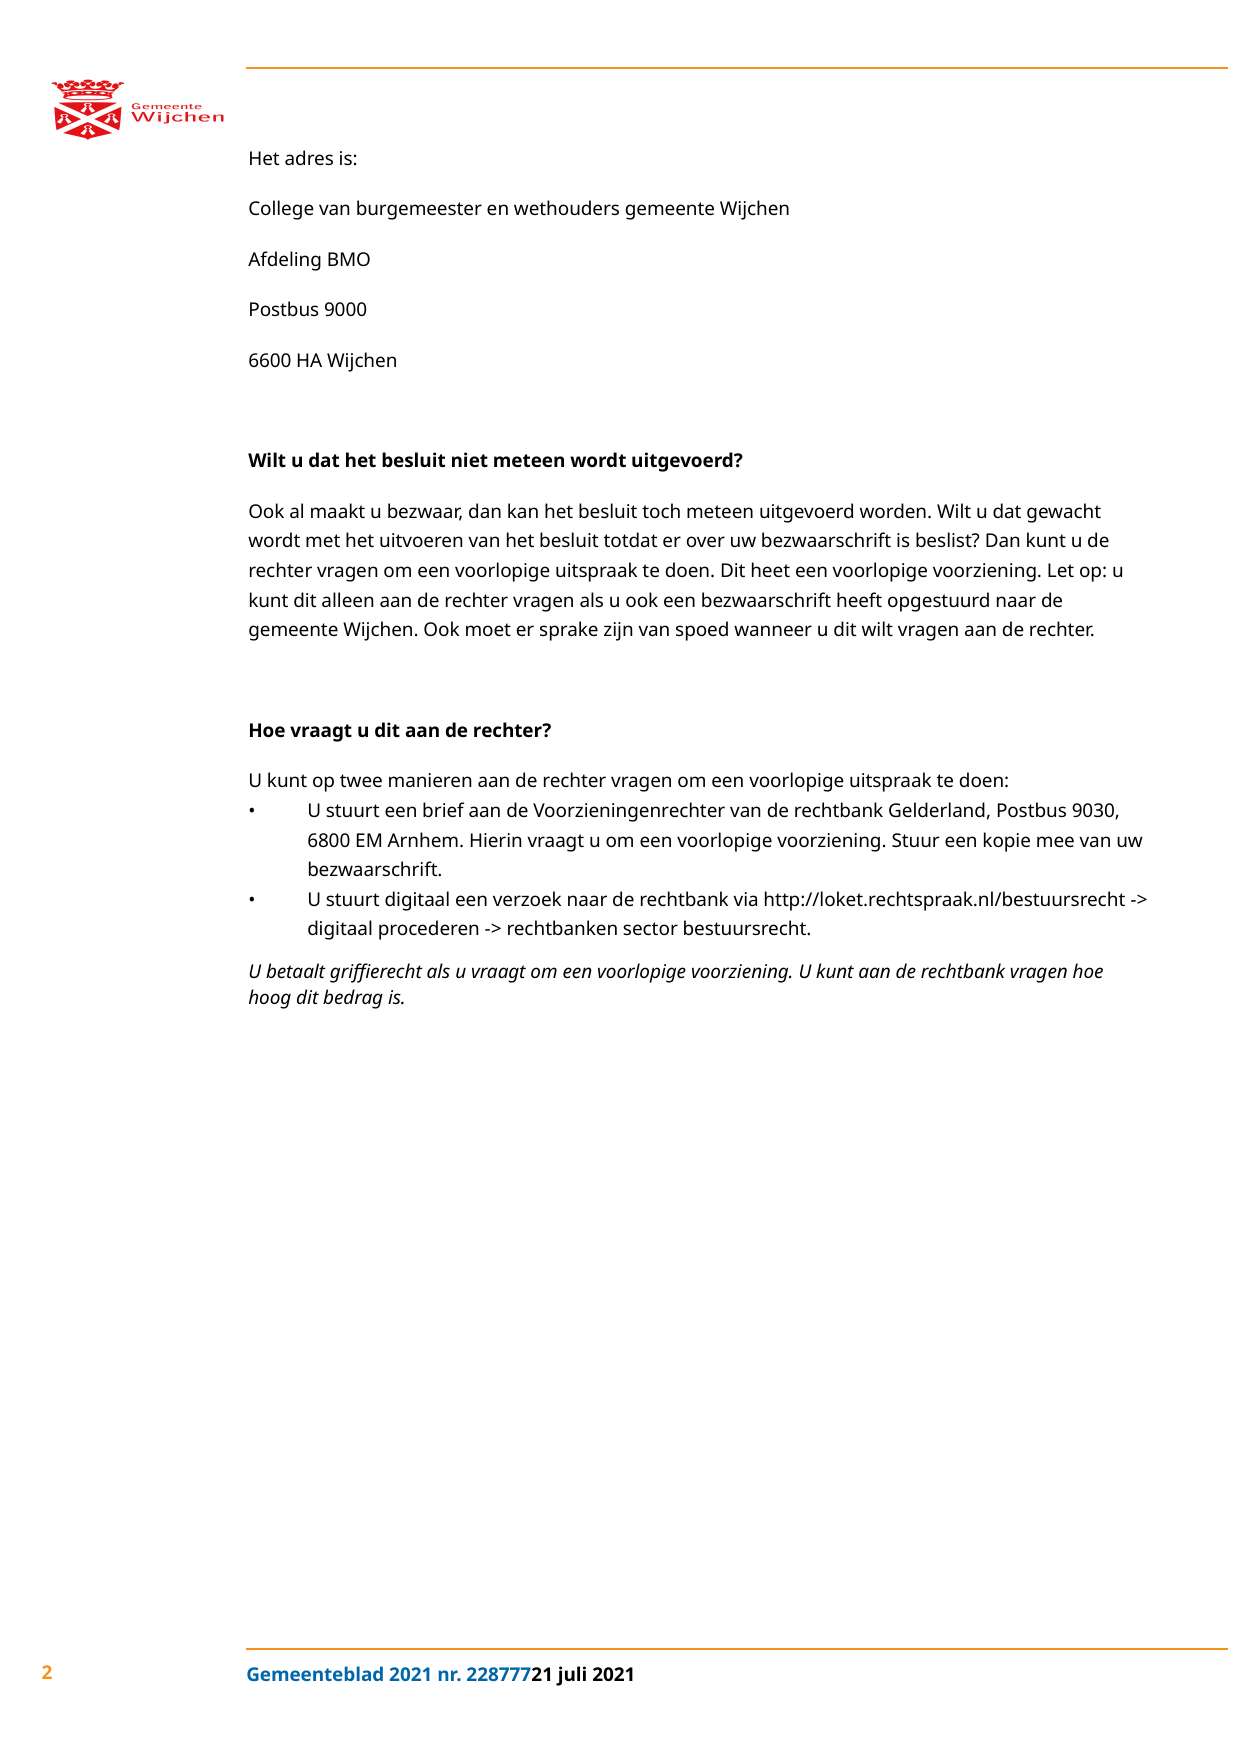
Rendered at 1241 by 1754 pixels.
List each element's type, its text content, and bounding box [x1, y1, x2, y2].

text 6600 HA Wijchen [248, 347, 1152, 373]
list U stuurt digitaal een verzoek naar de rechtbank via http://loket.rechtspraak.nl/bestuursrecht -> digitaal procederen -> rechtbanken sector bestuursrecht. [248, 886, 1152, 941]
text College van burgemeester en wethouders gemeente Wijchen [248, 196, 1152, 221]
text Afdeling BMO [248, 246, 1152, 272]
text Het adres is: [248, 145, 1152, 171]
picture [41, 47, 231, 172]
text Ook al maakt u bezwaar, dan kan het besluit toch meteen uitgevoerd worden. Wilt u dat gewacht wordt met het uitvoeren van het besluit totdat er over uw bezwaarschrift is beslist? Dan kunt u de rechter vragen om een voorlopige uitspraak te doen. Dit heet een voorlopige voorziening. Let op: u kunt dit alleen aan de rechter vragen als u ook een bezwaarschrift heeft opgestuurd naar de gemeente Wijchen. Ook moet er sprake zijn van spoed wanneer u dit wilt vragen aan de rechter. [248, 498, 1152, 642]
list U stuurt een brief aan de Voorzieningenrechter van de rechtbank Gelderland, Postbus 9030, 6800 EM Arnhem. Hierin vraagt u om een voorlopige voorziening. Stuur een kopie mee van uw bezwaarschrift. [248, 797, 1152, 882]
text Hoe vraagt u dit aan de rechter? [248, 717, 1152, 743]
text Wilt u dat het besluit niet meteen wordt uitgevoerd? [248, 448, 1152, 473]
text Postbus 9000 [248, 296, 1152, 322]
text U betaalt griffierecht als u vraagt om een voorlopige voorziening. U kunt aan de rechtbank vragen hoe hoog dit bedrag is. [248, 959, 1152, 1010]
text U kunt op twee manieren aan de rechter vragen om een voorlopige uitspraak te doen: [248, 768, 1152, 793]
